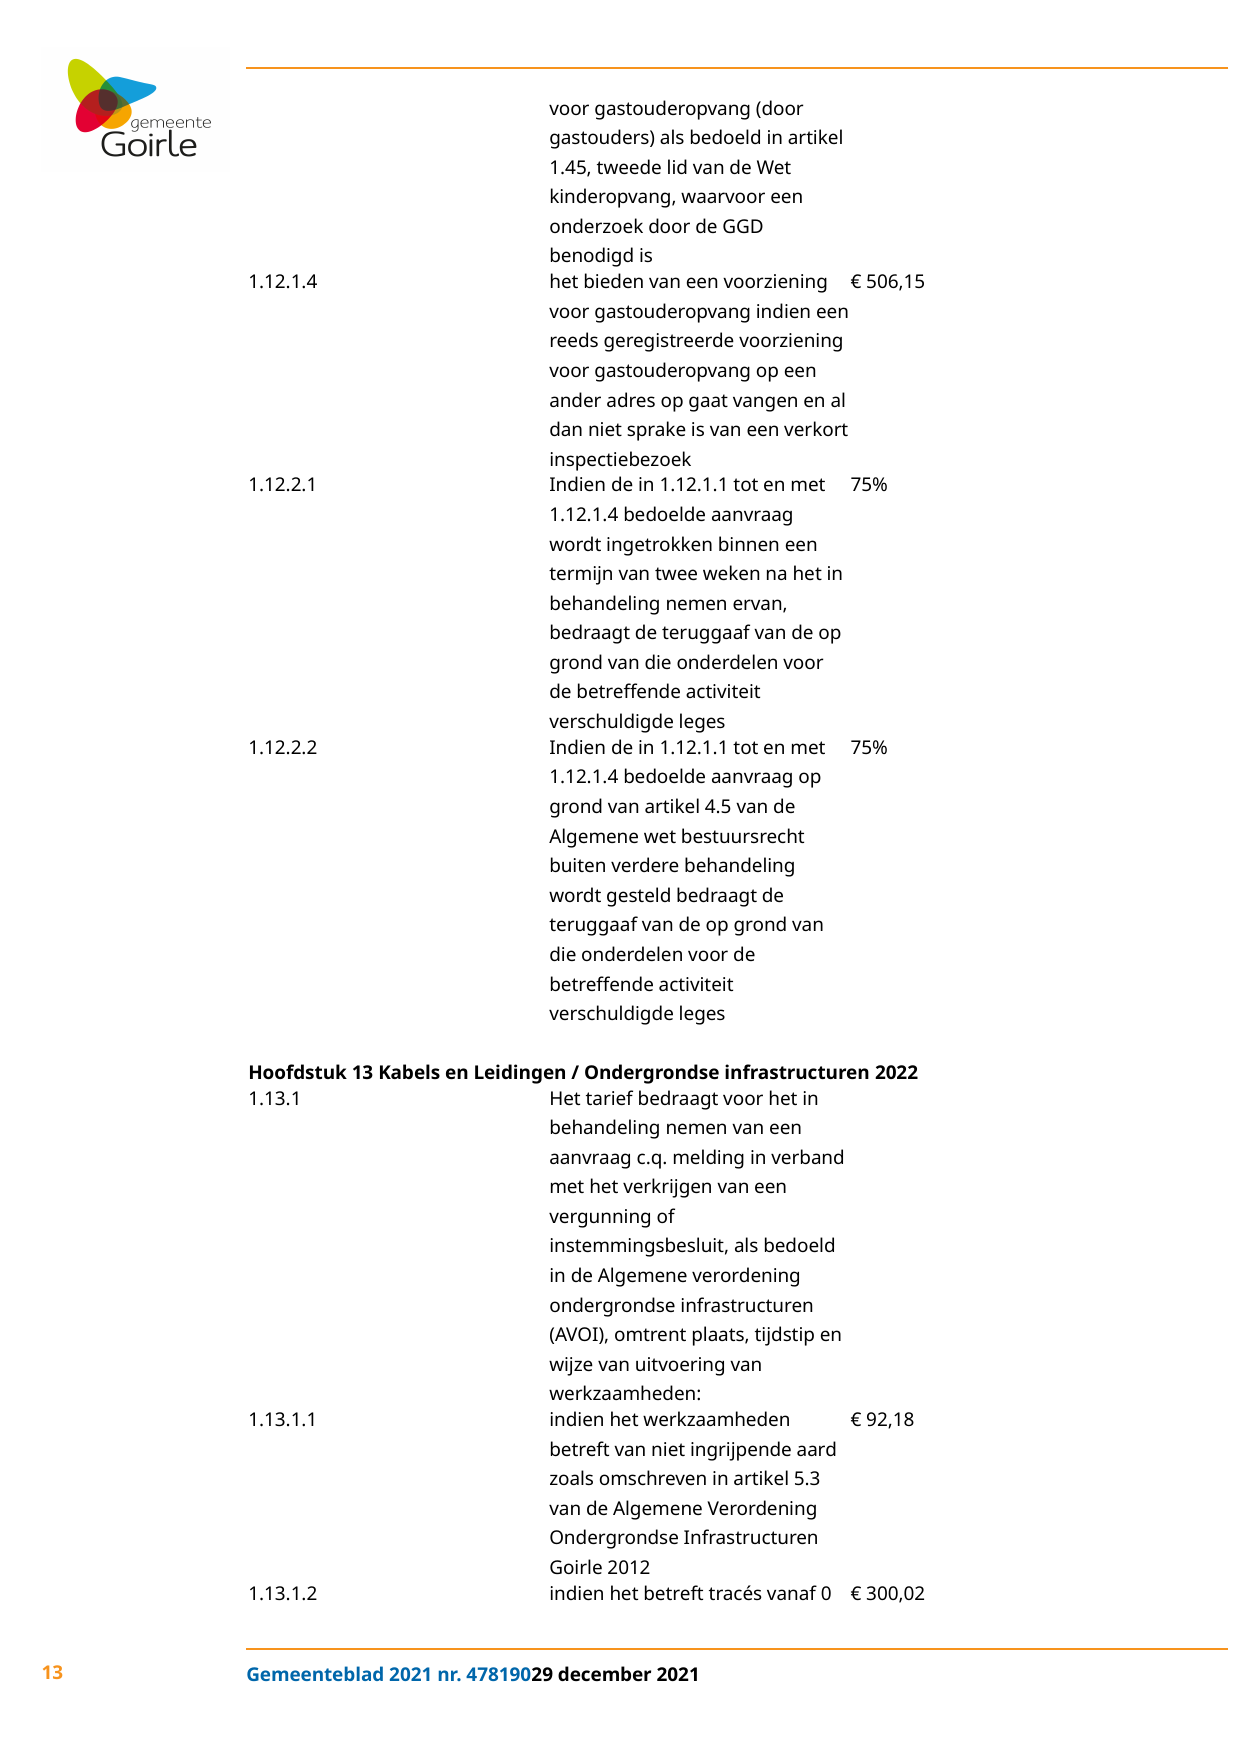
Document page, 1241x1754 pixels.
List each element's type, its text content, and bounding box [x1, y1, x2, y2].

table_cell € 300,02 [850, 1580, 1152, 1606]
table_cell € 506,15 [850, 269, 1152, 472]
table_cell 1.12.1.4 [248, 269, 549, 472]
table_cell [850, 95, 1152, 268]
table_cell 75% [850, 472, 1152, 734]
table_cell Indien de in 1.12.1.1 tot en met 1.12.1.4 bedoelde aanvraag op grond van artikel 4.5 van de Algemene wet bestuursrecht buiten verdere behandeling wordt gesteld bedraagt de teruggaaf van de op grond van die onderdelen voor de betreffende activiteit verschuldigde leges [549, 734, 850, 1026]
table_cell indien het betreft tracés vanaf 0 [549, 1580, 850, 1606]
table_cell 1.12.2.2 [248, 734, 549, 1026]
table_cell Het tarief bedraagt voor het in behandeling nemen van een aanvraag c.q. melding in verband met het verkrijgen van een vergunning of instemmingsbesluit, als bedoeld in de Algemene verordening ondergrondse infrastructuren (AVOI), omtrent plaats, tijdstip en wijze van uitvoering van werkzaamheden: [549, 1085, 850, 1406]
table_cell 1.13.1.2 [248, 1580, 549, 1606]
table_cell indien het werkzaamheden betreft van niet ingrijpende aard zoals omschreven in artikel 5.3 van de Algemene Verordening Ondergrondse Infrastructuren Goirle 2012 [549, 1406, 850, 1580]
table_cell [248, 95, 549, 268]
table_cell Indien de in 1.12.1.1 tot en met 1.12.1.4 bedoelde aanvraag wordt ingetrokken binnen een termijn van twee weken na het in behandeling nemen ervan, bedraagt de teruggaaf van de op grond van die onderdelen voor de betreffende activiteit verschuldigde leges [549, 472, 850, 734]
table_cell 1.13.1 [248, 1085, 549, 1406]
table_cell € 92,18 [850, 1406, 1152, 1580]
table_cell 1.12.2.1 [248, 472, 549, 734]
picture [41, 47, 231, 172]
table_cell 75% [850, 734, 1152, 1026]
table_cell voor gastouderopvang (door gastouders) als bedoeld in artikel 1.45, tweede lid van de Wet kinderopvang, waarvoor een onderzoek door de GGD benodigd is [549, 95, 850, 268]
table_cell [850, 1085, 1152, 1406]
table_cell 1.13.1.1 [248, 1406, 549, 1580]
table_header Hoofdstuk 13 Kabels en Leidingen / Ondergrondse infrastructuren 2022 [248, 1059, 1152, 1085]
table_cell het bieden van een voorziening voor gastouderopvang indien een reeds geregistreerde voorziening voor gastouderopvang op een ander adres op gaat vangen en al dan niet sprake is van een verkort inspectiebezoek [549, 269, 850, 472]
